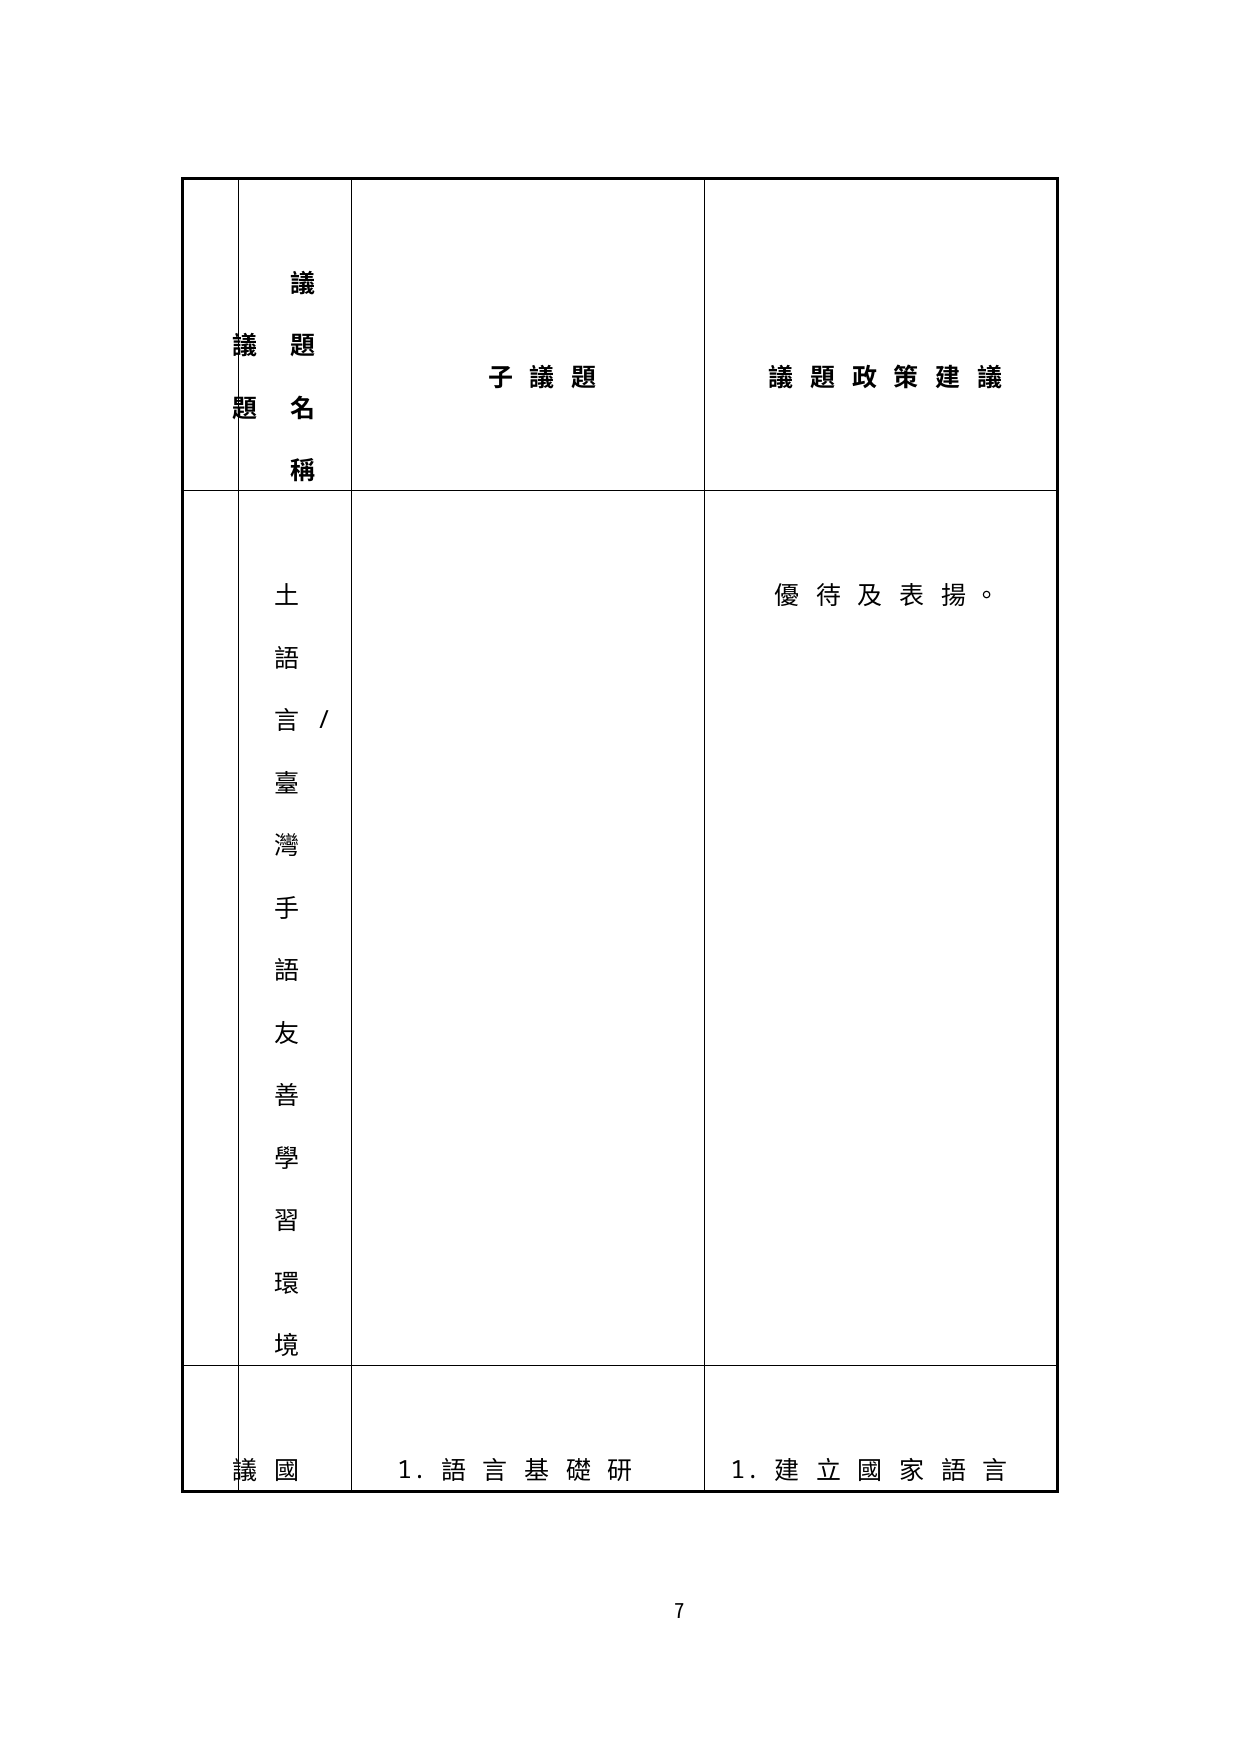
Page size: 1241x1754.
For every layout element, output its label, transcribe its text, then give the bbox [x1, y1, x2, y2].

table_cell 議題三 [184, 491, 238, 1365]
table_cell 1.建立國家語言 [705, 1366, 1056, 1490]
table_cell 國家語言學習力：建構本土語言/臺灣手語友善學習環境 [239, 491, 351, 1365]
table_header 議題 名稱 [239, 180, 351, 490]
table_header 子議題 [352, 180, 704, 490]
table_cell 議題四 [184, 1366, 238, 1490]
table_cell 1.語言基礎研 [352, 1366, 704, 1490]
table_cell [352, 491, 704, 1365]
table_cell 優待及表揚。 [705, 491, 1056, 1365]
table_header 議題政策建議 [705, 180, 1056, 490]
table_cell 國家語言應用力：本土語言/臺灣手語保存研發與跨域應用 [239, 1366, 351, 1490]
table_header 議題 [184, 180, 238, 490]
